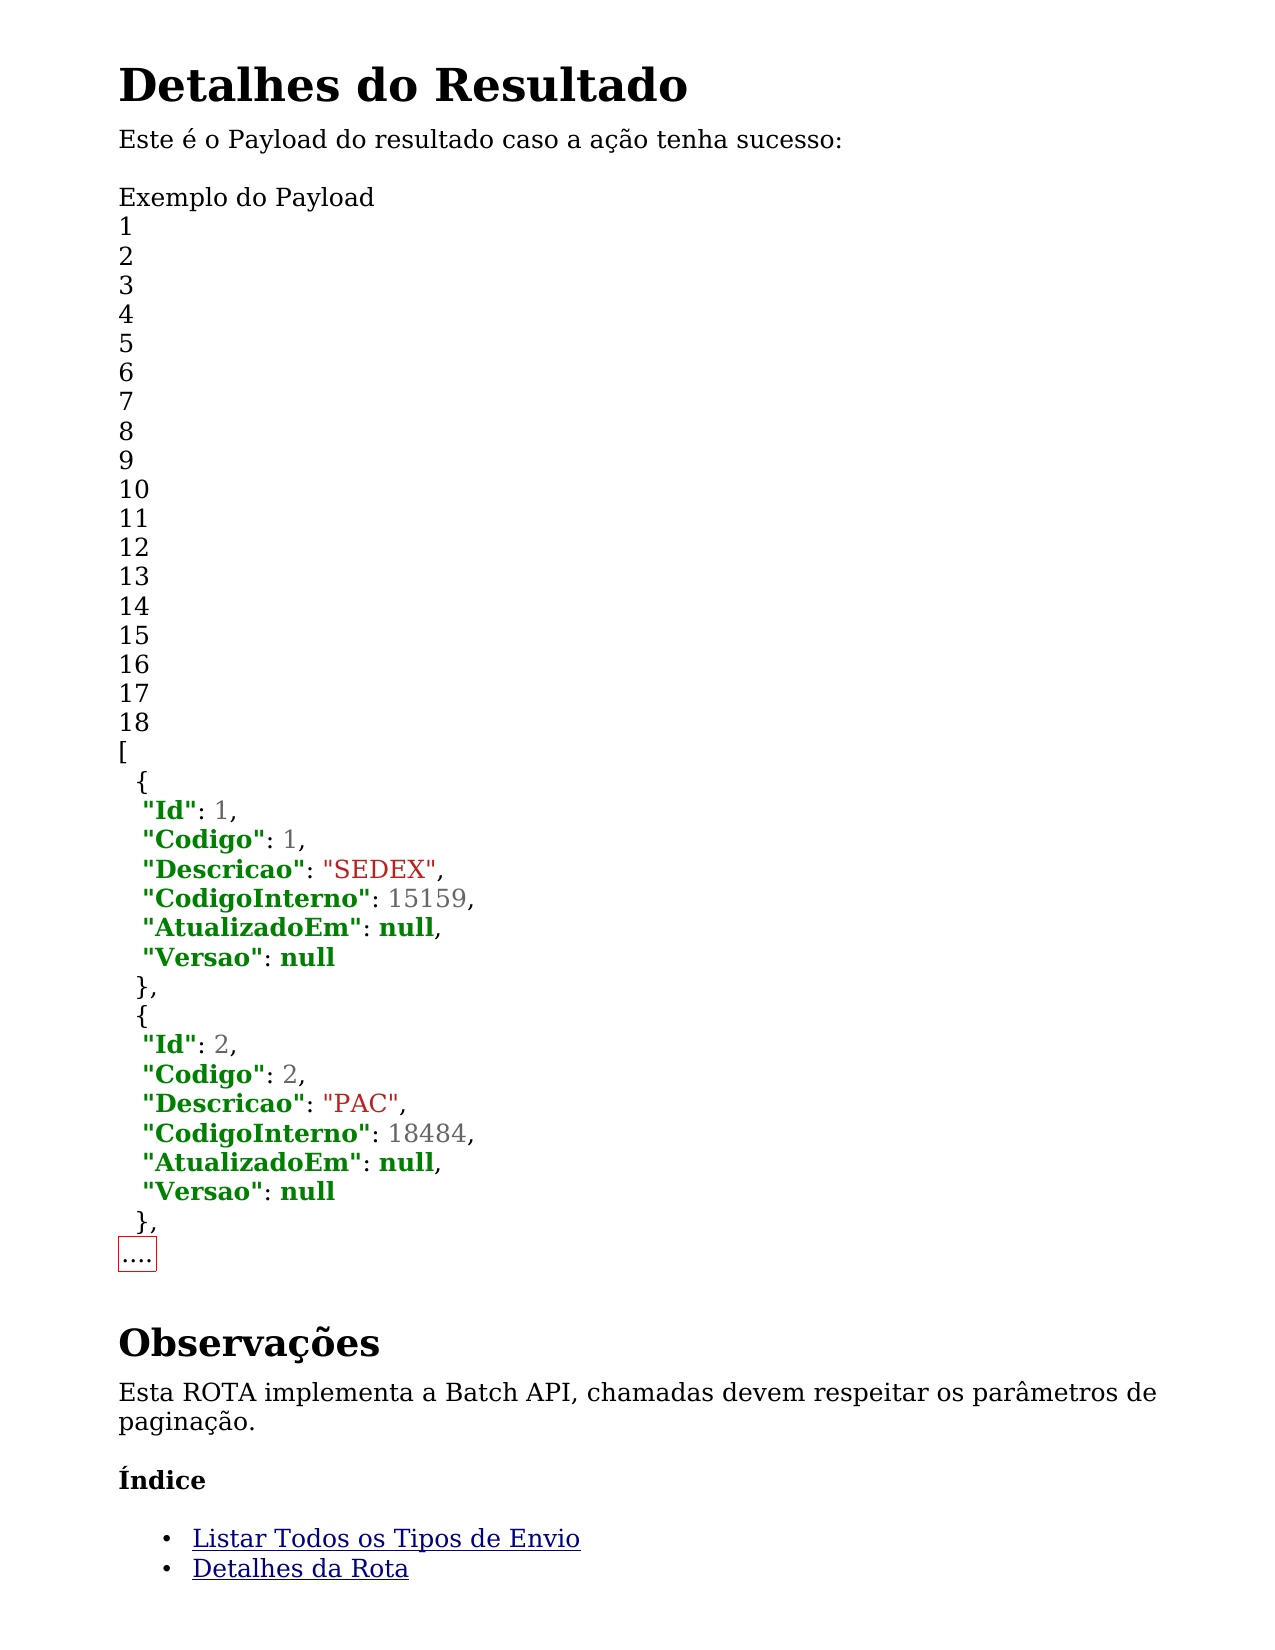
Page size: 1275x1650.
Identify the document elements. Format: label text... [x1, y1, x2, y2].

text Esta ROTA implementa a Batch API, chamadas devem respeitar os parâmetros de paginação. [118, 1378, 1216, 1436]
subtitle Observações [118, 1321, 1216, 1366]
text Este é o Payload do resultado caso a ação tenha sucesso: [118, 125, 1216, 154]
subtitle Detalhes do Resultado [118, 59, 1216, 112]
list Detalhes da Rota [162, 1554, 1216, 1583]
text Índice [118, 1466, 1216, 1495]
text [ { "Id": 1, "Codigo": 1, "Descricao": "SEDEX", "CodigoInterno": 15159, "AtualizadoEm": null, "Versao": null }, { "Id": 2, "Codigo": 2, "Descricao": "PAC", "CodigoInterno": 18484, "AtualizadoEm": null, "Versao": null }, .... [118, 738, 1216, 1271]
text Exemplo do Payload [118, 183, 1216, 213]
list Listar Todos os Tipos de Envio [162, 1525, 1216, 1554]
text 1 2 3 4 5 6 7 8 9 10 11 12 13 14 15 16 17 18 [118, 213, 1216, 738]
